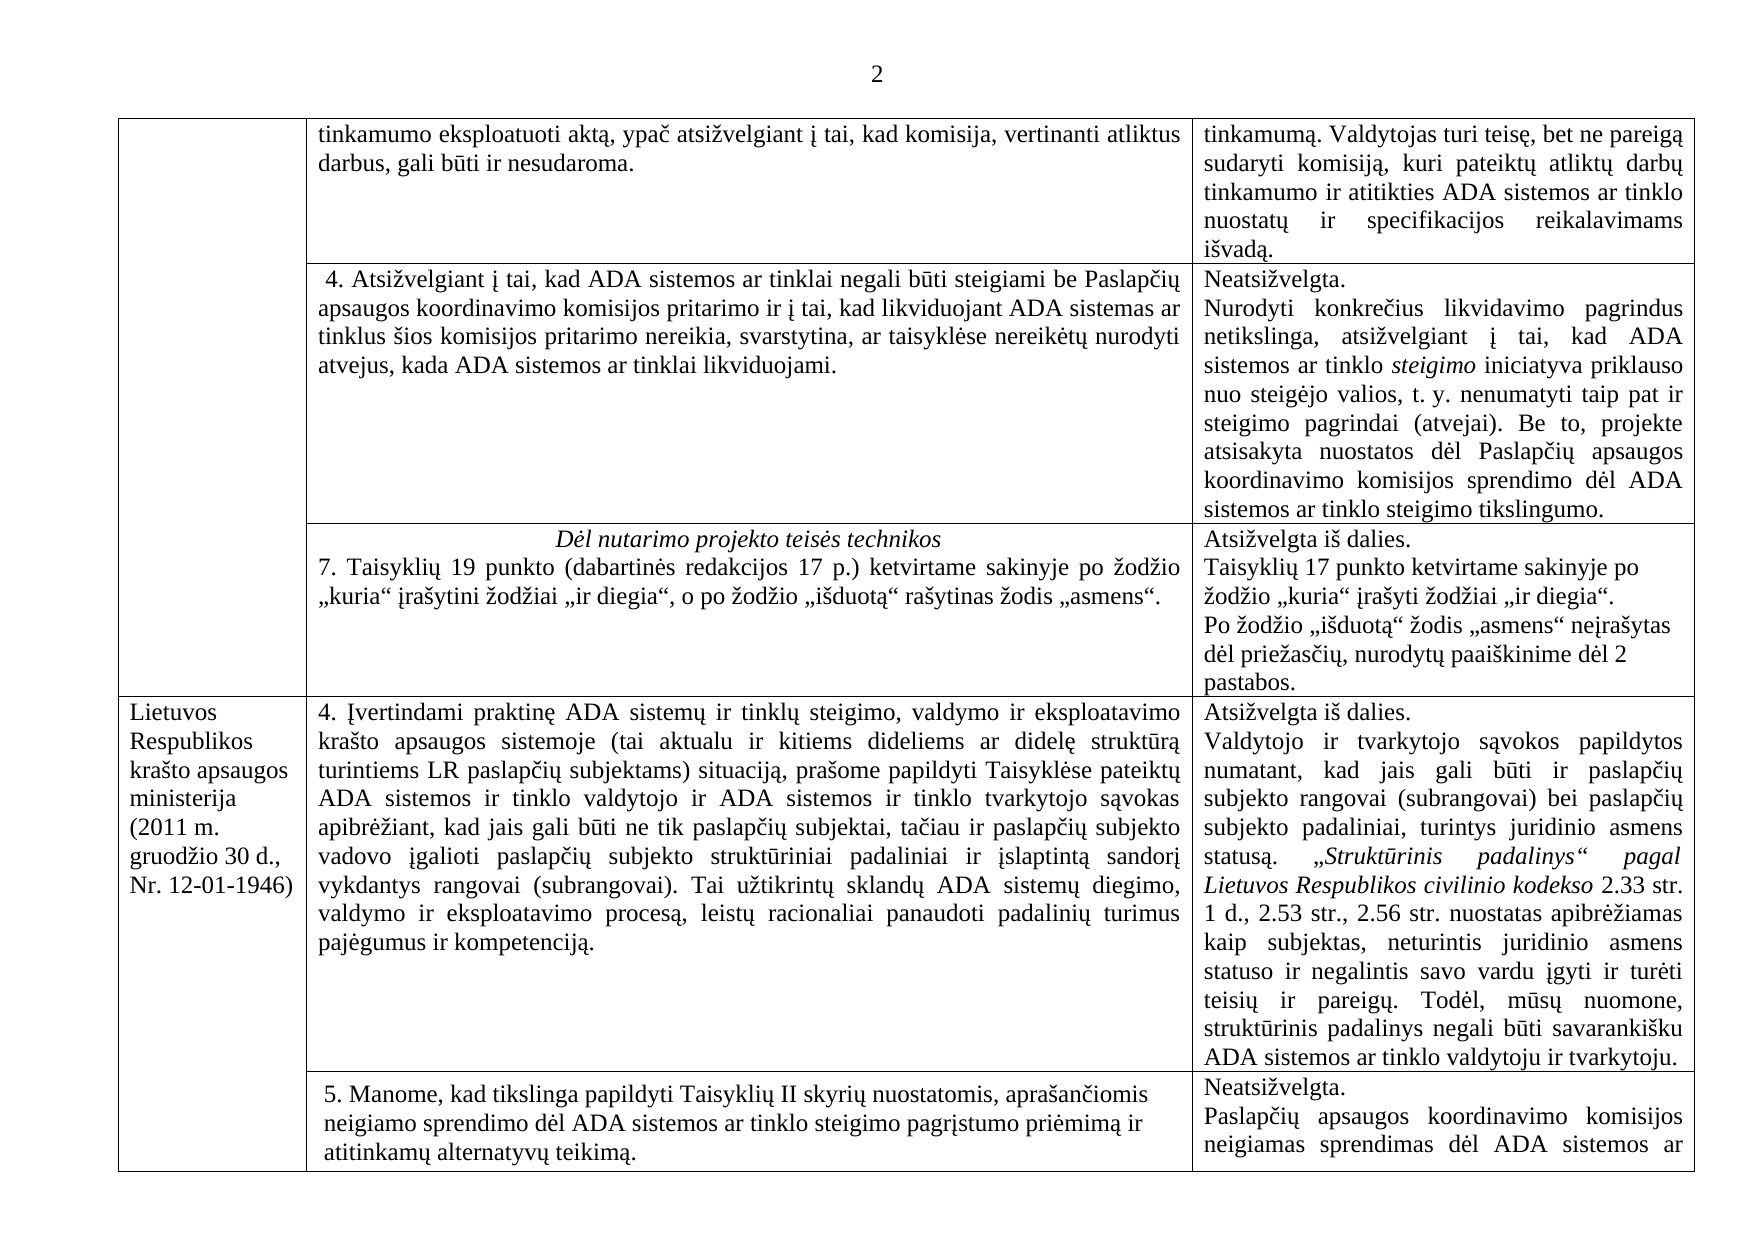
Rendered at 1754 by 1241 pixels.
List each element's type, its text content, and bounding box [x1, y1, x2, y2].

table_cell tinkamumo eksploatuoti aktą, ypač atsižvelgiant į tai, kad komisija, vertinanti atliktus darbus, gali būti ir nesudaroma. [307, 119, 1192, 263]
table_cell tinkamumą. Valdytojas turi teisę, bet ne pareigą sudaryti komisiją, kuri pateiktų atliktų darbų tinkamumo ir atitikties ADA sistemos ar tinklo nuostatų ir specifikacijos reikalavimams išvadą. [1193, 119, 1694, 263]
table_cell 5. Manome, kad tikslinga papildyti Taisyklių II skyrių nuostatomis, aprašančiomis neigiamo sprendimo dėl ADA sistemos ar tinklo steigimo pagrįstumo priėmimą ir atitinkamų alternatyvų teikimą. [307, 1072, 1192, 1171]
table_cell 4. Įvertindami praktinę ADA sistemų ir tinklų steigimo, valdymo ir eksploatavimo krašto apsaugos sistemoje (tai aktualu ir kitiems dideliems ar didelę struktūrą turintiems LR paslapčių subjektams) situaciją, prašome papildyti Taisyklėse pateiktų ADA sistemos ir tinklo valdytojo ir ADA sistemos ir tinklo tvarkytojo sąvokas apibrėžiant, kad jais gali būti ne tik paslapčių subjektai, tačiau ir paslapčių subjekto vadovo įgalioti paslapčių subjekto struktūriniai padaliniai ir įslaptintą sandorį vykdantys rangovai (subrangovai). Tai užtikrintų sklandų ADA sistemų diegimo, valdymo ir eksploatavimo procesą, leistų racionaliai panaudoti padalinių turimus pajėgumus ir kompetenciją. [307, 697, 1192, 1071]
table_cell Atsižvelgta iš dalies. Valdytojo ir tvarkytojo sąvokos papildytos numatant, kad jais gali būti ir paslapčių subjekto rangovai (subrangovai) bei paslapčių subjekto padaliniai, turintys juridinio asmens statusą. „Struktūrinis padalinys“ pagal Lietuvos Respublikos civilinio kodekso 2.33 str. 1 d., 2.53 str., 2.56 str. nuostatas apibrėžiamas kaip subjektas, neturintis juridinio asmens statuso ir negalintis savo vardu įgyti ir turėti teisių ir pareigų. Todėl, mūsų nuomone, struktūrinis padalinys negali būti savarankišku ADA sistemos ar tinklo valdytoju ir tvarkytoju. [1193, 697, 1694, 1071]
table_cell Neatsižvelgta. Paslapčių apsaugos koordinavimo komisijos neigiamas sprendimas dėl ADA sistemos ar [1193, 1072, 1694, 1171]
table_cell Dėl nutarimo projekto teisės technikos 7. Taisyklių 19 punkto (dabartinės redakcijos 17 p.) ketvirtame sakinyje po žodžio „kuria“ įrašytini žodžiai „ir diegia“, o po žodžio „išduotą“ rašytinas žodis „asmens“. [307, 524, 1192, 696]
table_cell Atsižvelgta iš dalies. Taisyklių 17 punkto ketvirtame sakinyje po žodžio „kuria“ įrašyti žodžiai „ir diegia“. Po žodžio „išduotą“ žodis „asmens“ neįrašytas dėl priežasčių, nurodytų paaiškinime dėl 2 pastabos. [1193, 524, 1694, 696]
table_cell 4. Atsižvelgiant į tai, kad ADA sistemos ar tinklai negali būti steigiami be Paslapčių apsaugos koordinavimo komisijos pritarimo ir į tai, kad likviduojant ADA sistemas ar tinklus šios komisijos pritarimo nereikia, svarstytina, ar taisyklėse nereikėtų nurodyti atvejus, kada ADA sistemos ar tinklai likviduojami. [307, 264, 1192, 523]
table_cell Neatsižvelgta. Nurodyti konkrečius likvidavimo pagrindus netikslinga, atsižvelgiant į tai, kad ADA sistemos ar tinklo steigimo iniciatyva priklauso nuo steigėjo valios, t. y. nenumatyti taip pat ir steigimo pagrindai (atvejai). Be to, projekte atsisakyta nuostatos dėl Paslapčių apsaugos koordinavimo komisijos sprendimo dėl ADA sistemos ar tinklo steigimo tikslingumo. [1193, 264, 1694, 523]
table_cell [119, 119, 306, 696]
table_cell Lietuvos Respublikos krašto apsaugos ministerija (2011 m. gruodžio 30 d., Nr. 12-01-1946) [119, 697, 306, 1171]
